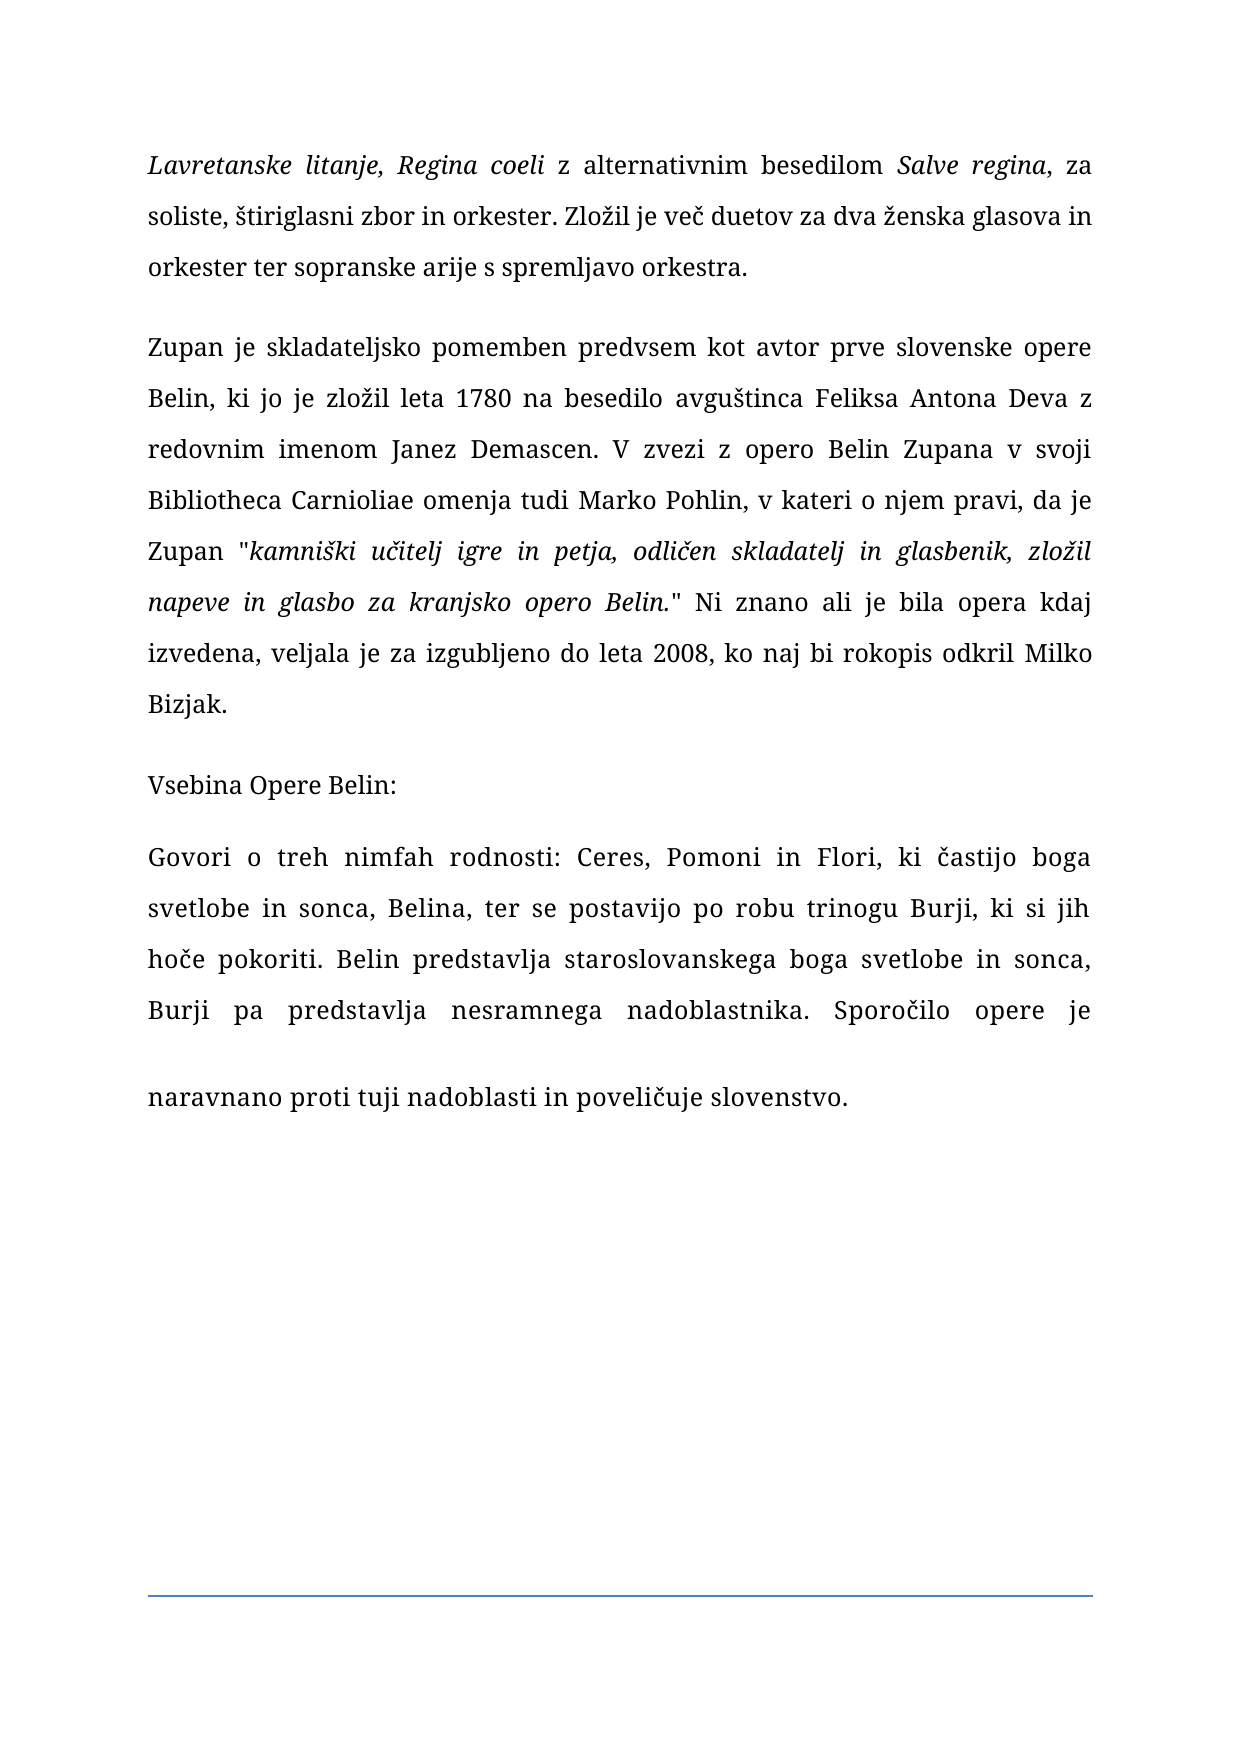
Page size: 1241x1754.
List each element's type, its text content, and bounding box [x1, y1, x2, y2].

text Lavretanske litanje, Regina coeli z alternativnim besedilom Salve regina, za soliste, štiriglasni zbor in orkester. Zložil je več duetov za dva ženska glasova in orkester ter sopranske arije s spremljavo orkestra. [148, 148, 1093, 284]
text Vsebina Opere Belin: [148, 767, 1093, 801]
title Govori o treh nimfah rodnosti: Ceres, Pomoni in Flori, ki častijo boga svetlobe in sonca, Belina, ter se postavijo po robu trinogu Burji, ki si jih hoče pokoriti. Belin predstavlja staroslovanskega boga svetlobe in sonca, Burji pa predstavlja nesramnega nadoblastnika. Sporočilo opere je naravnano proti tuji nadoblasti in poveličuje slovenstvo. [148, 839, 1093, 1120]
text Zupan je skladateljsko pomemben predvsem kot avtor prve slovenske opere Belin, ki jo je zložil leta 1780 na besedilo avguštinca Feliksa Antona Deva z redovnim imenom Janez Demascen. V zvezi z opero Belin Zupana v svoji Bibliotheca Carnioliae omenja tudi Marko Pohlin, v kateri o njem pravi, da je Zupan "kamniški učitelj igre in petja, odličen skladatelj in glasbenik, zložil napeve in glasbo za kranjsko opero Belin." Ni znano ali je bila opera kdaj izvedena, veljala je za izgubljeno do leta 2008, ko naj bi rokopis odkril Milko Bizjak. [148, 330, 1093, 721]
